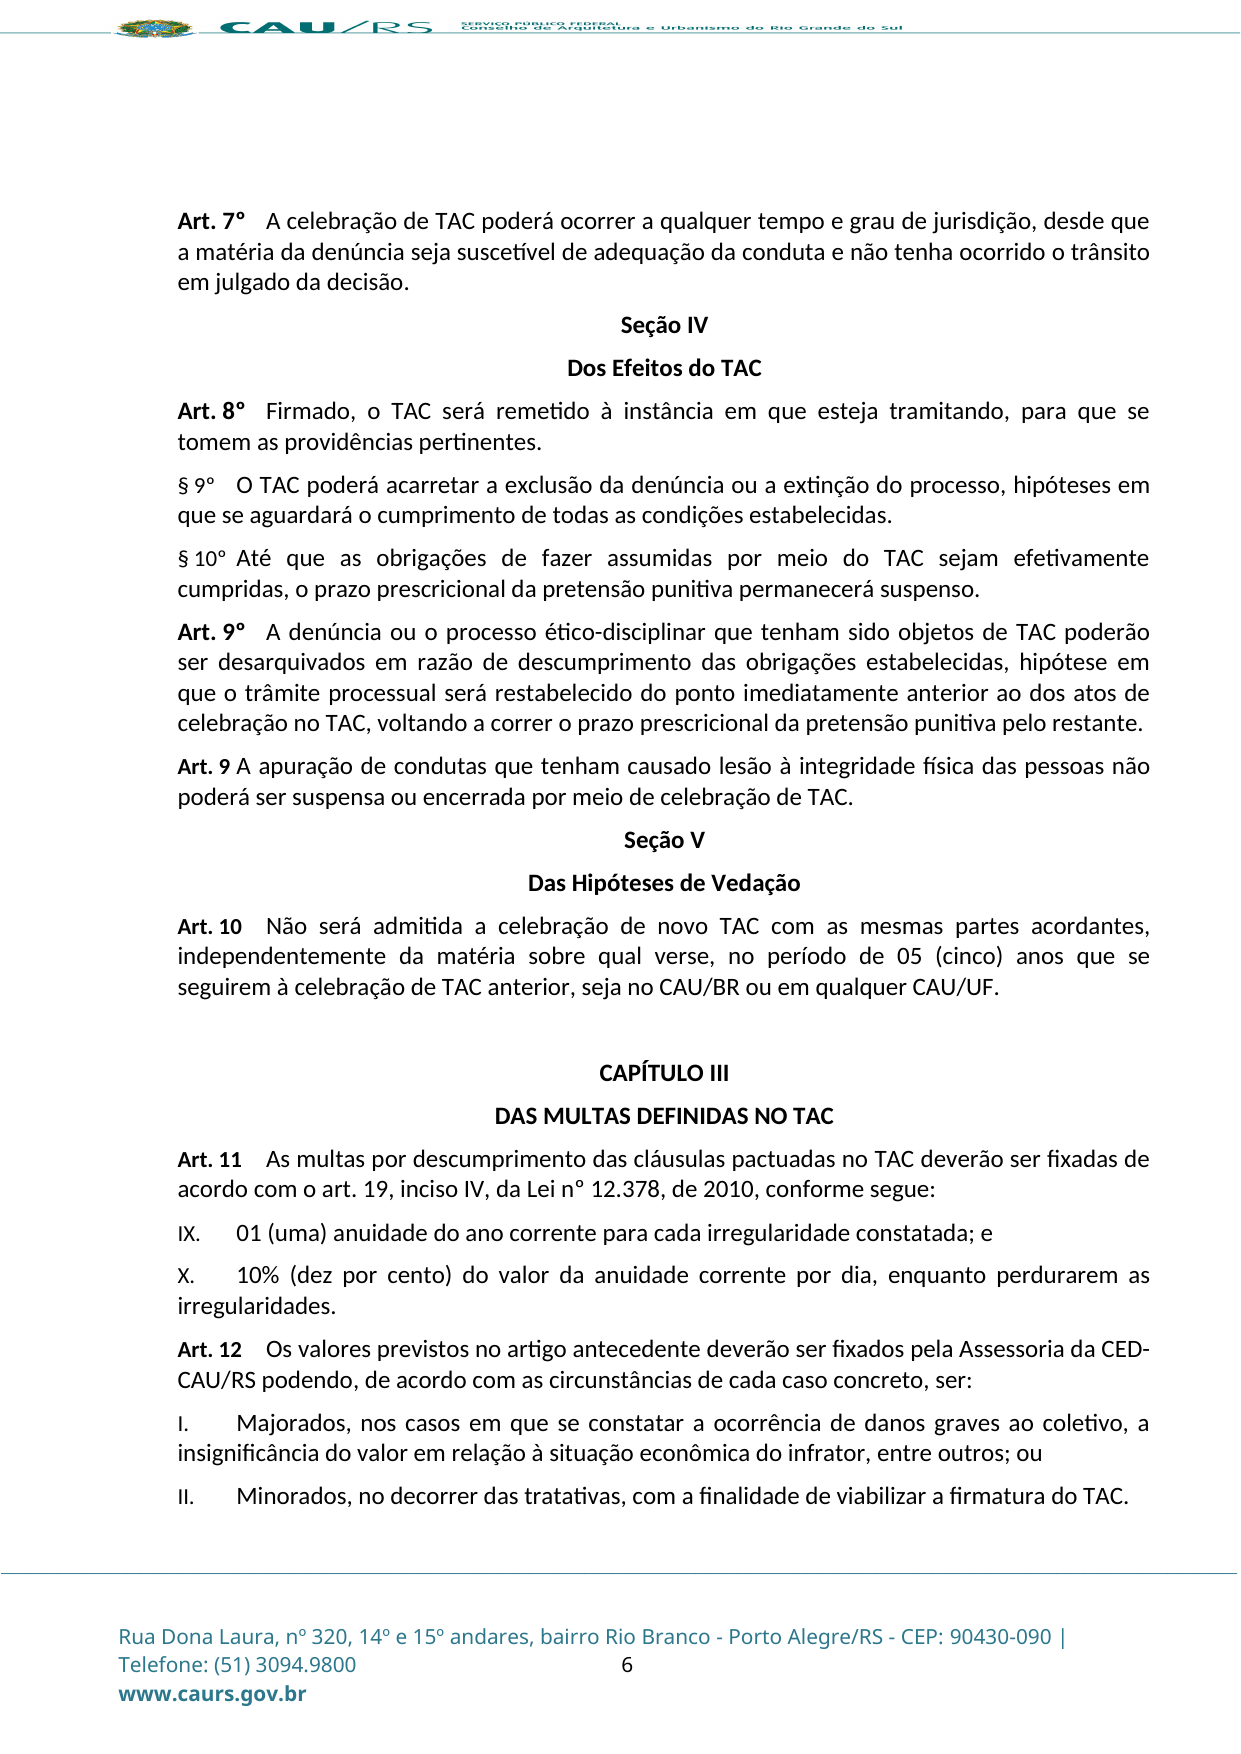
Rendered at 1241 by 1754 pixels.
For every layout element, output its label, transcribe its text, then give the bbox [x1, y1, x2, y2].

list As multas por descumprimento das cláusulas pactuadas no TAC deverão ser fixadas de acordo com o art. 19, inciso IV, da Lei nº 12.378, de 2010, conforme segue: [177, 1143, 1152, 1204]
list Majorados, nos casos em que se constatar a ocorrência de danos graves ao coletivo, a insignificância do valor em relação à situação econômica do infrator, entre outros; ou [177, 1407, 1152, 1468]
list Minorados, no decorrer das tratativas, com a finalidade de viabilizar a firmatura do TAC. [177, 1480, 1152, 1511]
text Seção V [177, 824, 1152, 854]
list 10% (dez por cento) do valor da anuidade corrente por dia, enquanto perdurarem as irregularidades. [177, 1260, 1152, 1321]
list 01 (uma) anuidade do ano corrente para cada irregularidade constatada; e [177, 1217, 1152, 1247]
list Até que as obrigações de fazer assumidas por meio do TAC sejam efetivamente cumpridas, o prazo prescricional da pretensão punitiva permanecerá suspenso. [177, 542, 1152, 603]
text DAS MULTAS DEFINIDAS NO TAC [177, 1100, 1152, 1131]
text Seção IV [177, 309, 1152, 340]
list A denúncia ou o processo ético-disciplinar que tenham sido objetos de TAC poderão ser desarquivados em razão de descumprimento das obrigações estabelecidas, hipótese em que o trâmite processual será restabelecido do ponto imediatamente anterior ao dos atos de celebração no TAC, voltando a correr o prazo prescricional da pretensão punitiva pelo restante. [177, 616, 1152, 738]
list Não será admitida a celebração de novo TAC com as mesmas partes acordantes, independentemente da matéria sobre qual verse, no período de 05 (cinco) anos que se seguirem à celebração de TAC anterior, seja no CAU/BR ou em qualquer CAU/UF. [177, 910, 1152, 1002]
list O TAC poderá acarretar a exclusão da denúncia ou a extinção do processo, hipóteses em que se aguardará o cumprimento de todas as condições estabelecidas. [177, 469, 1152, 530]
list Os valores previstos no artigo antecedente deverão ser fixados pela Assessoria da CED-CAU/RS podendo, de acordo com as circunstâncias de cada caso concreto, ser: [177, 1333, 1152, 1394]
text Das Hipóteses de Vedação [177, 867, 1152, 897]
list Firmado, o TAC será remetido à instância em que esteja tramitando, para que se tomem as providências pertinentes. [177, 395, 1152, 456]
list A apuração de condutas que tenham causado lesão à integridade física das pessoas não poderá ser suspensa ou encerrada por meio de celebração de TAC. [177, 750, 1152, 811]
list A celebração de TAC poderá ocorrer a qualquer tempo e grau de jurisdição, desde que a matéria da denúncia seja suscetível de adequação da conduta e não tenha ocorrido o trânsito em julgado da decisão. [177, 205, 1152, 297]
text CAPÍTULO III [177, 1057, 1152, 1088]
text Dos Efeitos do TAC [177, 352, 1152, 383]
